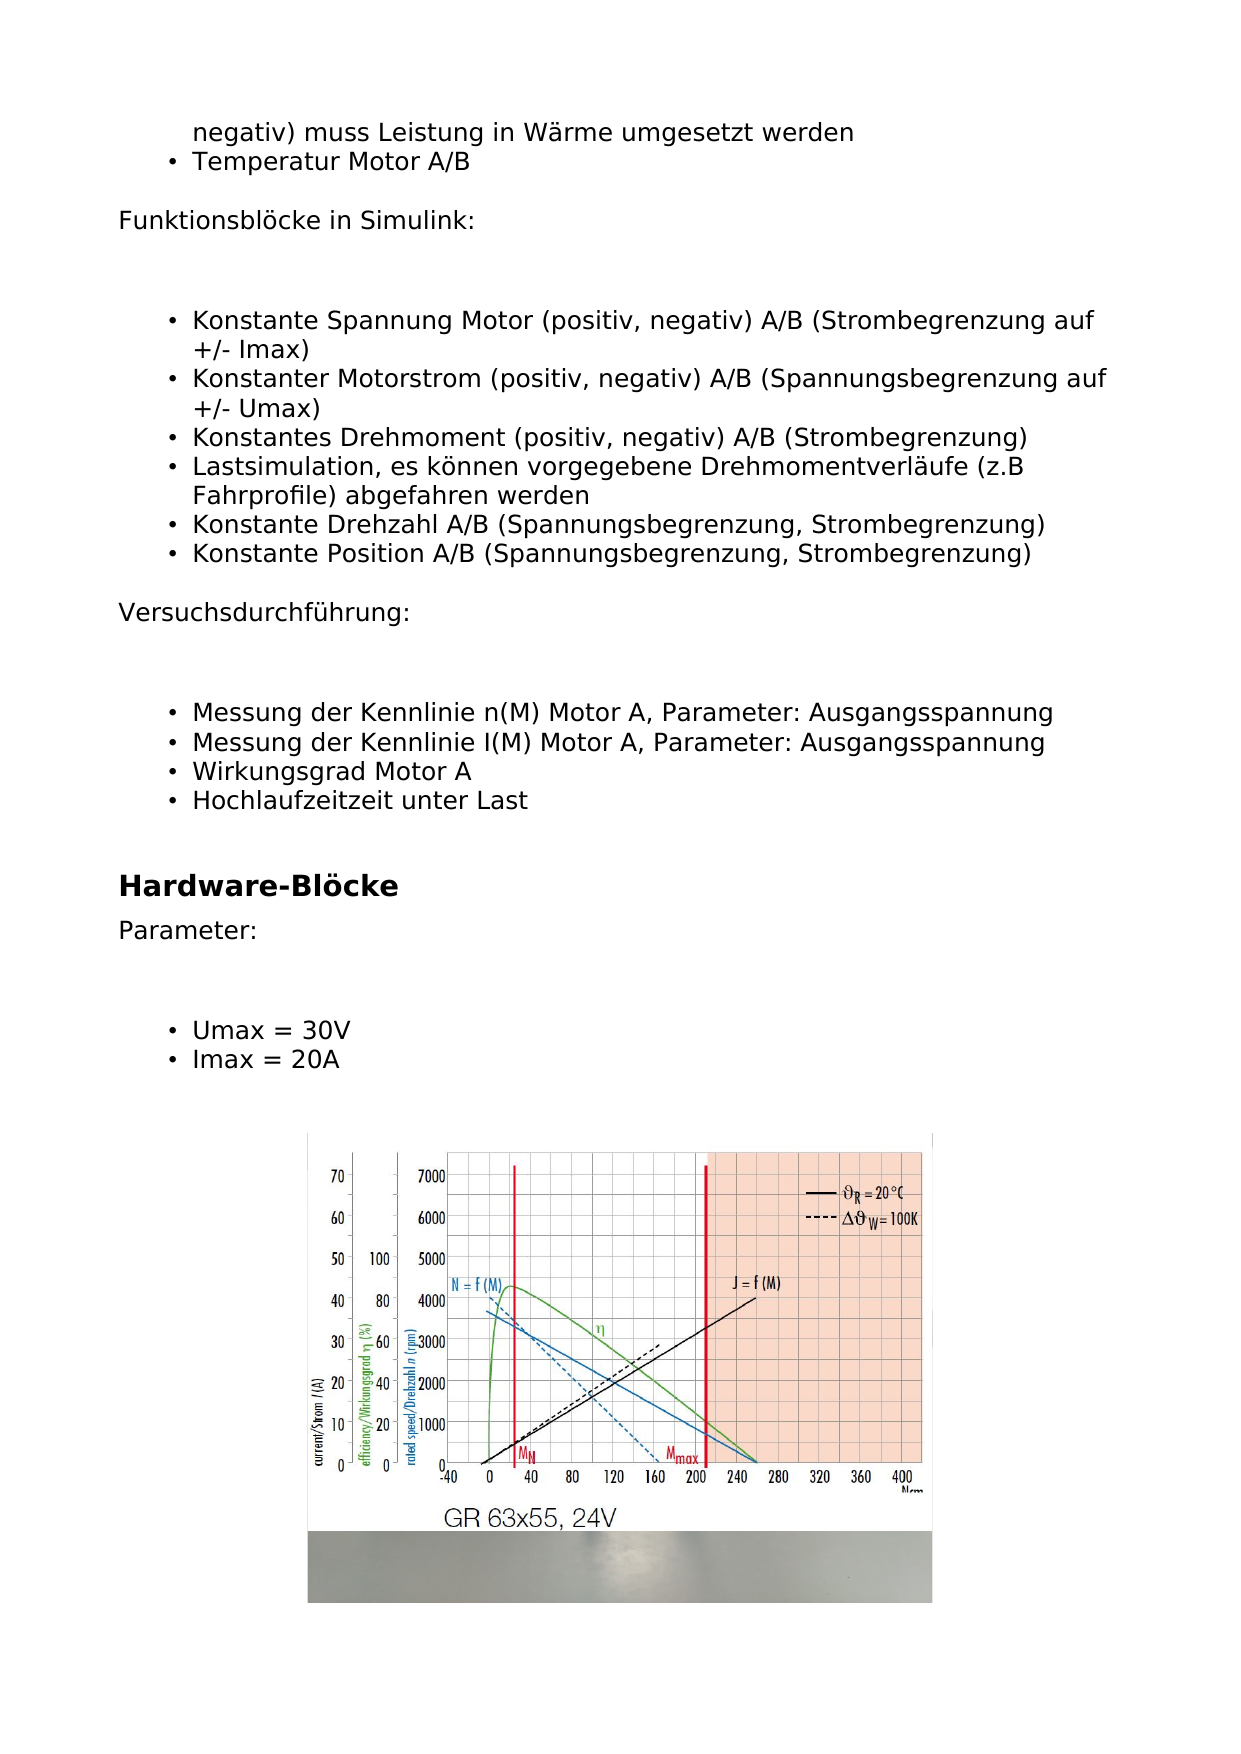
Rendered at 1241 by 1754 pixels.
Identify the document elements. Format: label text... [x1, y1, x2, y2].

list Konstantes Drehmoment (positiv, negativ) A/B (Strombegrenzung) [177, 423, 1122, 452]
list Umax = 30V [177, 1016, 1122, 1046]
list Lastsimulation, es können vorgegebene Drehmomentverläufe (z.B Fahrprofile) abgefahren werden [177, 452, 1122, 510]
list Imax = 20A [177, 1046, 1122, 1104]
list Messung der Kennlinie n(M) Motor A, Parameter: Ausgangsspannung [177, 698, 1122, 728]
list Wirkungsgrad Motor A [177, 757, 1122, 786]
subtitle Hardware-Blöcke [118, 870, 1122, 904]
picture [307, 1133, 933, 1603]
list negativ) muss Leistung in Wärme umgesetzt werden [177, 118, 1122, 147]
text [118, 1133, 1122, 1631]
list Konstante Position A/B (Spannungsbegrenzung, Strombegrenzung) [177, 539, 1122, 569]
list Messung der Kennlinie I(M) Motor A, Parameter: Ausgangsspannung [177, 728, 1122, 757]
text Versuchsdurchführung: [118, 598, 1122, 657]
text Parameter: [118, 916, 1122, 974]
text Funktionsblöcke in Simulink: [118, 206, 1122, 264]
list Konstanter Motorstrom (positiv, negativ) A/B (Spannungsbegrenzung auf +/- Umax) [177, 364, 1122, 423]
list Konstante Drehzahl A/B (Spannungsbegrenzung, Strombegrenzung) [177, 510, 1122, 539]
list Konstante Spannung Motor (positiv, negativ) A/B (Strombegrenzung auf +/- Imax) [177, 306, 1122, 364]
list Temperatur Motor A/B [177, 147, 1122, 176]
list Hochlaufzeitzeit unter Last [177, 786, 1122, 815]
